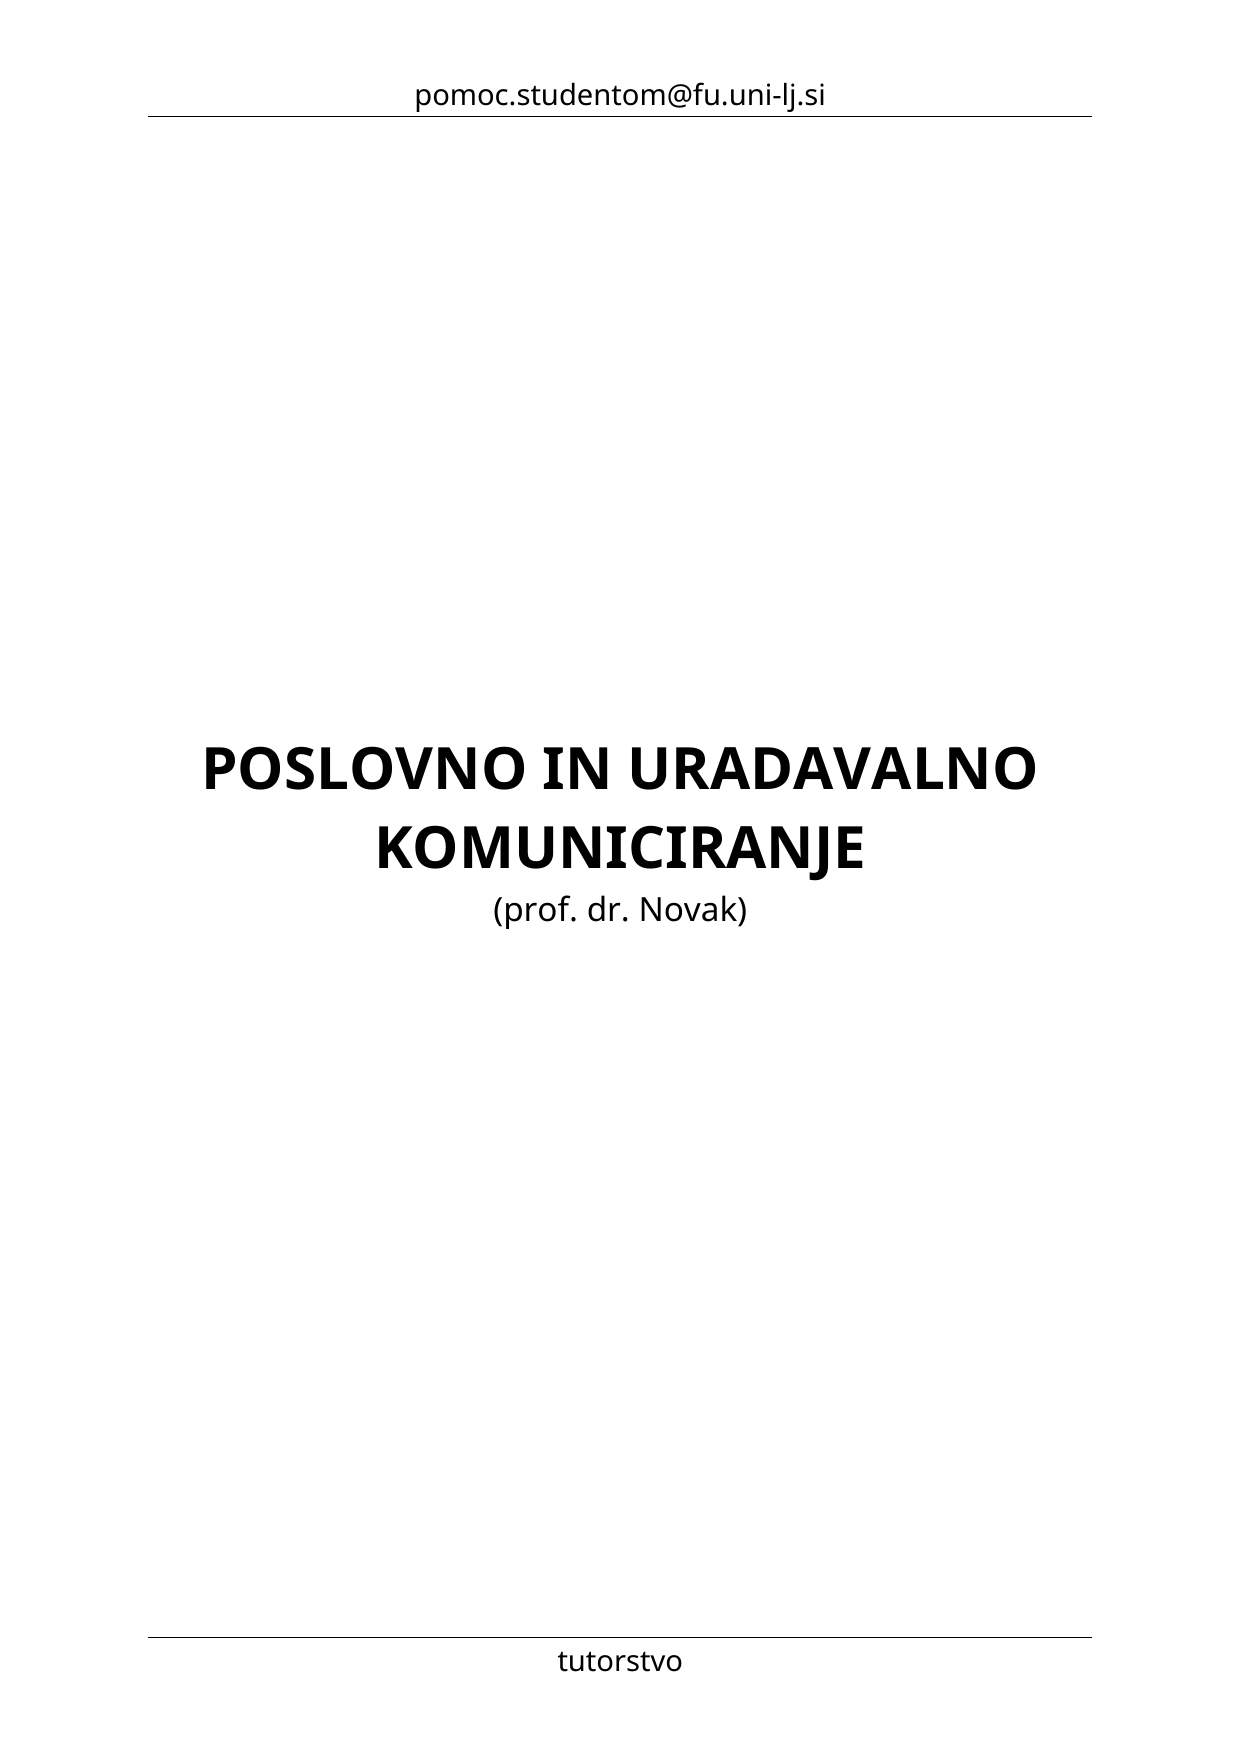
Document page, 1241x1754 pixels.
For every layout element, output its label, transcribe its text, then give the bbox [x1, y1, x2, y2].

text (prof. dr. Novak) [148, 886, 1092, 931]
text POSLOVNO IN URADAVALNO KOMUNICIRANJE [148, 727, 1092, 886]
